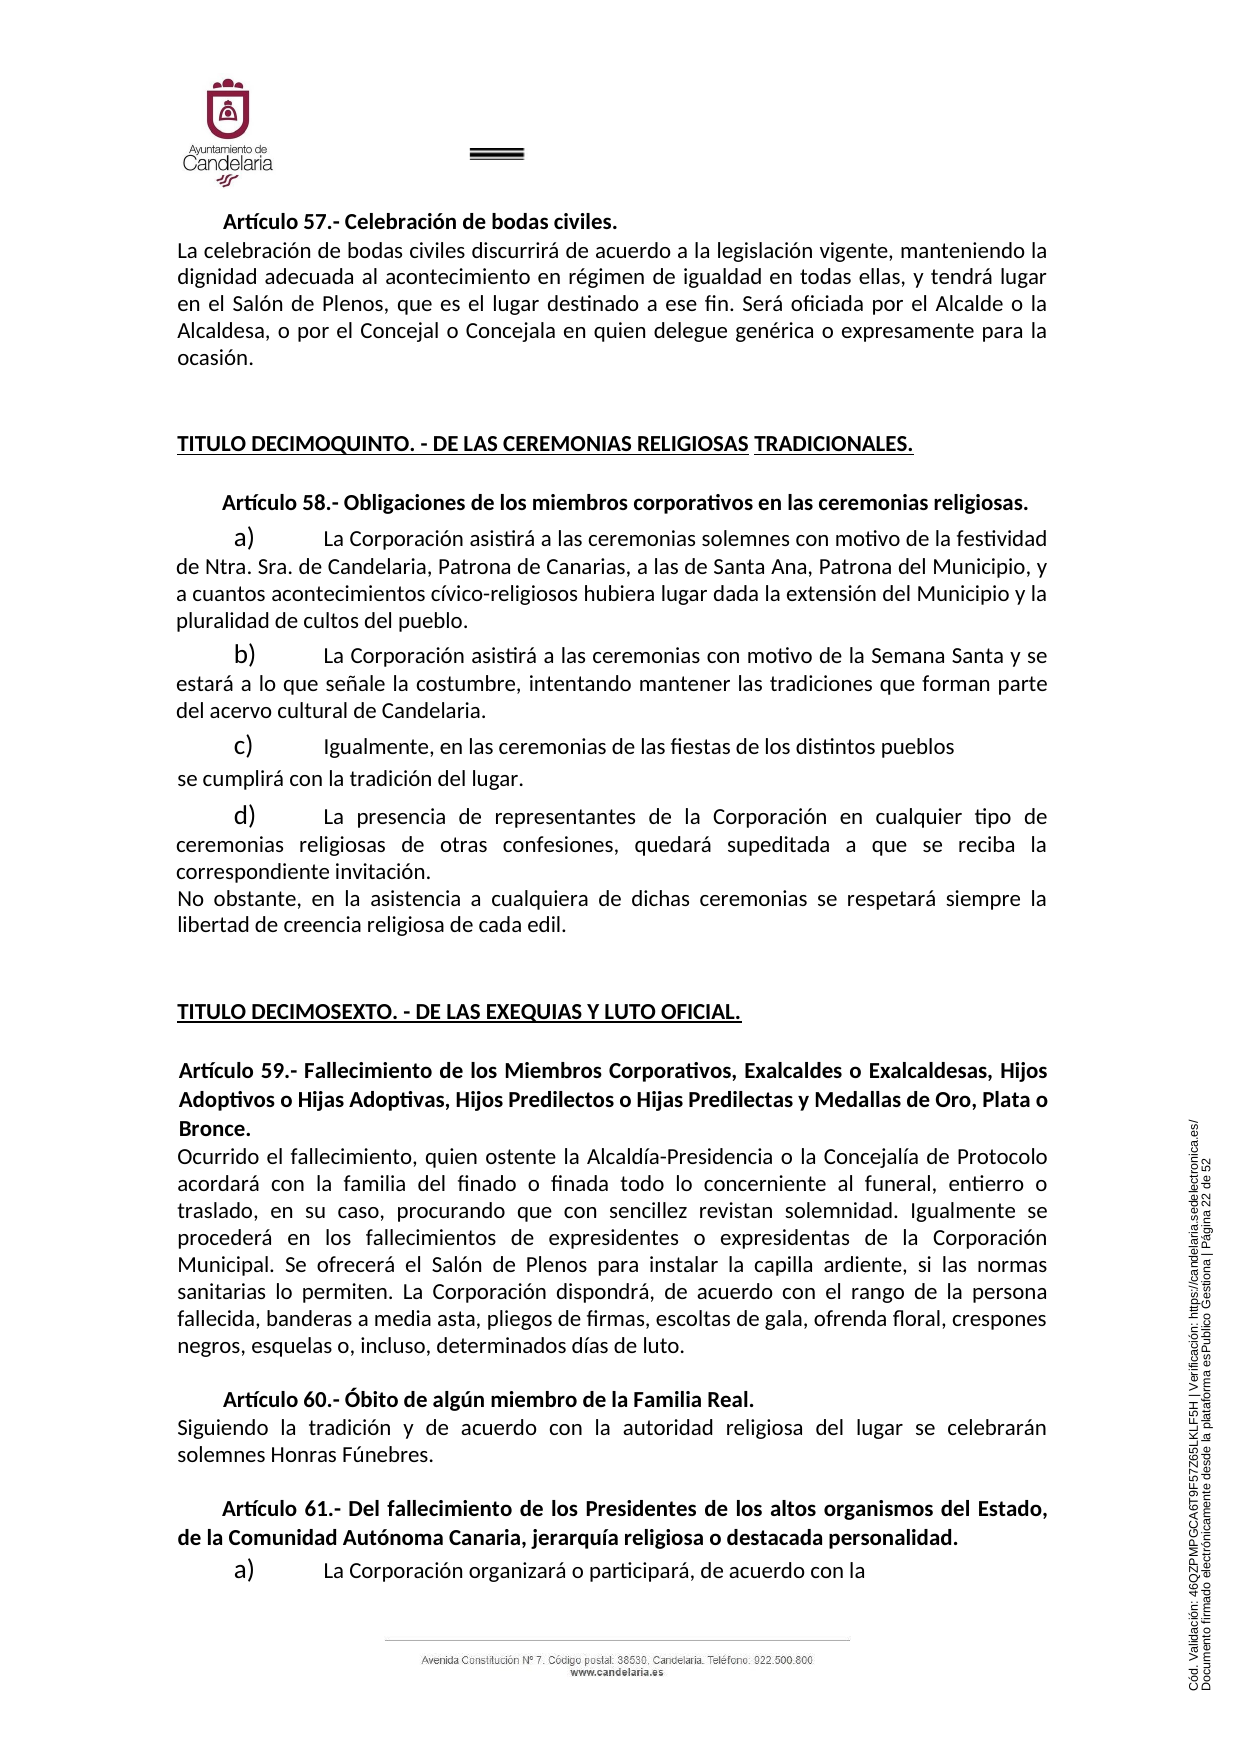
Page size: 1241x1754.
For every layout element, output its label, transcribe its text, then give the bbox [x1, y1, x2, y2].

text Artículo 61.- Del fallecimiento de los Presidentes de los altos organismos del Estado, de la Comunidad Autónoma Canaria, jerarquía religiosa o destacada personalidad. [177, 1494, 1049, 1551]
text No obstante, en la asistencia a cualquiera de dichas ceremonias se respetará siempre la libertad de creencia religiosa de cada edil. [177, 885, 1049, 939]
text La celebración de bodas civiles discurrirá de acuerdo a la legislación vigente, manteniendo la dignidad adecuada al acontecimiento en régimen de igualdad en todas ellas, y tendrá lugar en el Salón de Plenos, que es el lugar destinado a ese fin. Será oficiada por el Alcalde o la Alcaldesa, o por el Concejal o Concejala en quien delegue genérica o expresamente para la ocasión. [177, 237, 1049, 371]
list Igualmente, en las ceremonias de las fiestas de los distintos pueblos [176, 729, 1049, 761]
text TITULO DECIMOQUINTO. - DE LAS CEREMONIAS RELIGIOSAS TRADICIONALES. [177, 431, 1063, 457]
text se cumplirá con la tradición del lugar. [177, 765, 1049, 792]
list La Corporación organizará o participará, de acuerdo con la [176, 1553, 1049, 1584]
text Artículo 60.- Óbito de algún miembro de la Familia Real. [223, 1385, 1063, 1413]
list La Corporación asistirá a las ceremonias solemnes con motivo de la festividad de Ntra. Sra. de Candelaria, Patrona de Canarias, a las de Santa Ana, Patrona del Municipio, y a cuantos acontecimientos cívico-religiosos hubiera lugar dada la extensión del Municipio y la pluralidad de cultos del pueblo. [176, 521, 1049, 634]
text Artículo 59.- Fallecimiento de los Miembros Corporativos, Exalcaldes o Exalcaldesas, Hijos Adoptivos o Hijas Adoptivas, Hijos Predilectos o Hijas Predilectas y Medallas de Oro, Plata o Bronce. [178, 1056, 1049, 1142]
list La presencia de representantes de la Corporación en cualquier tipo de ceremonias religiosas de otras confesiones, quedará supeditada a que se reciba la correspondiente invitación. [176, 799, 1049, 885]
text Artículo 58.- Obligaciones de los miembros corporativos en las ceremonias religiosas. [177, 488, 1063, 516]
text Siguiendo la tradición y de acuerdo con la autoridad religiosa del lugar se celebrarán solemnes Honras Fúnebres. [177, 1414, 1049, 1468]
text Ocurrido el fallecimiento, quien ostente la Alcaldía-Presidencia o la Concejalía de Protocolo acordará con la familia del finado o finada todo lo concerniente al funeral, entierro o traslado, en su caso, procurando que con sencillez revistan solemnidad. Igualmente se procederá en los fallecimientos de expresidentes o expresidentas de la Corporación Municipal. Se ofrecerá el Salón de Plenos para instalar la capilla ardiente, si las normas sanitarias lo permiten. La Corporación dispondrá, de acuerdo con el rango de la persona fallecida, banderas a media asta, pliegos de firmas, escoltas de gala, ofrenda floral, crespones negros, esquelas o, incluso, determinados días de luto. [177, 1143, 1049, 1359]
list La Corporación asistirá a las ceremonias con motivo de la Semana Santa y se estará a lo que señale la costumbre, intentando mantener las tradiciones que forman parte del acervo cultural de Candelaria. [176, 639, 1049, 724]
text Artículo 57.- Celebración de bodas civiles. [223, 207, 1063, 235]
text TITULO DECIMOSEXTO. - DE LAS EXEQUIAS Y LUTO OFICIAL. [177, 999, 1063, 1024]
